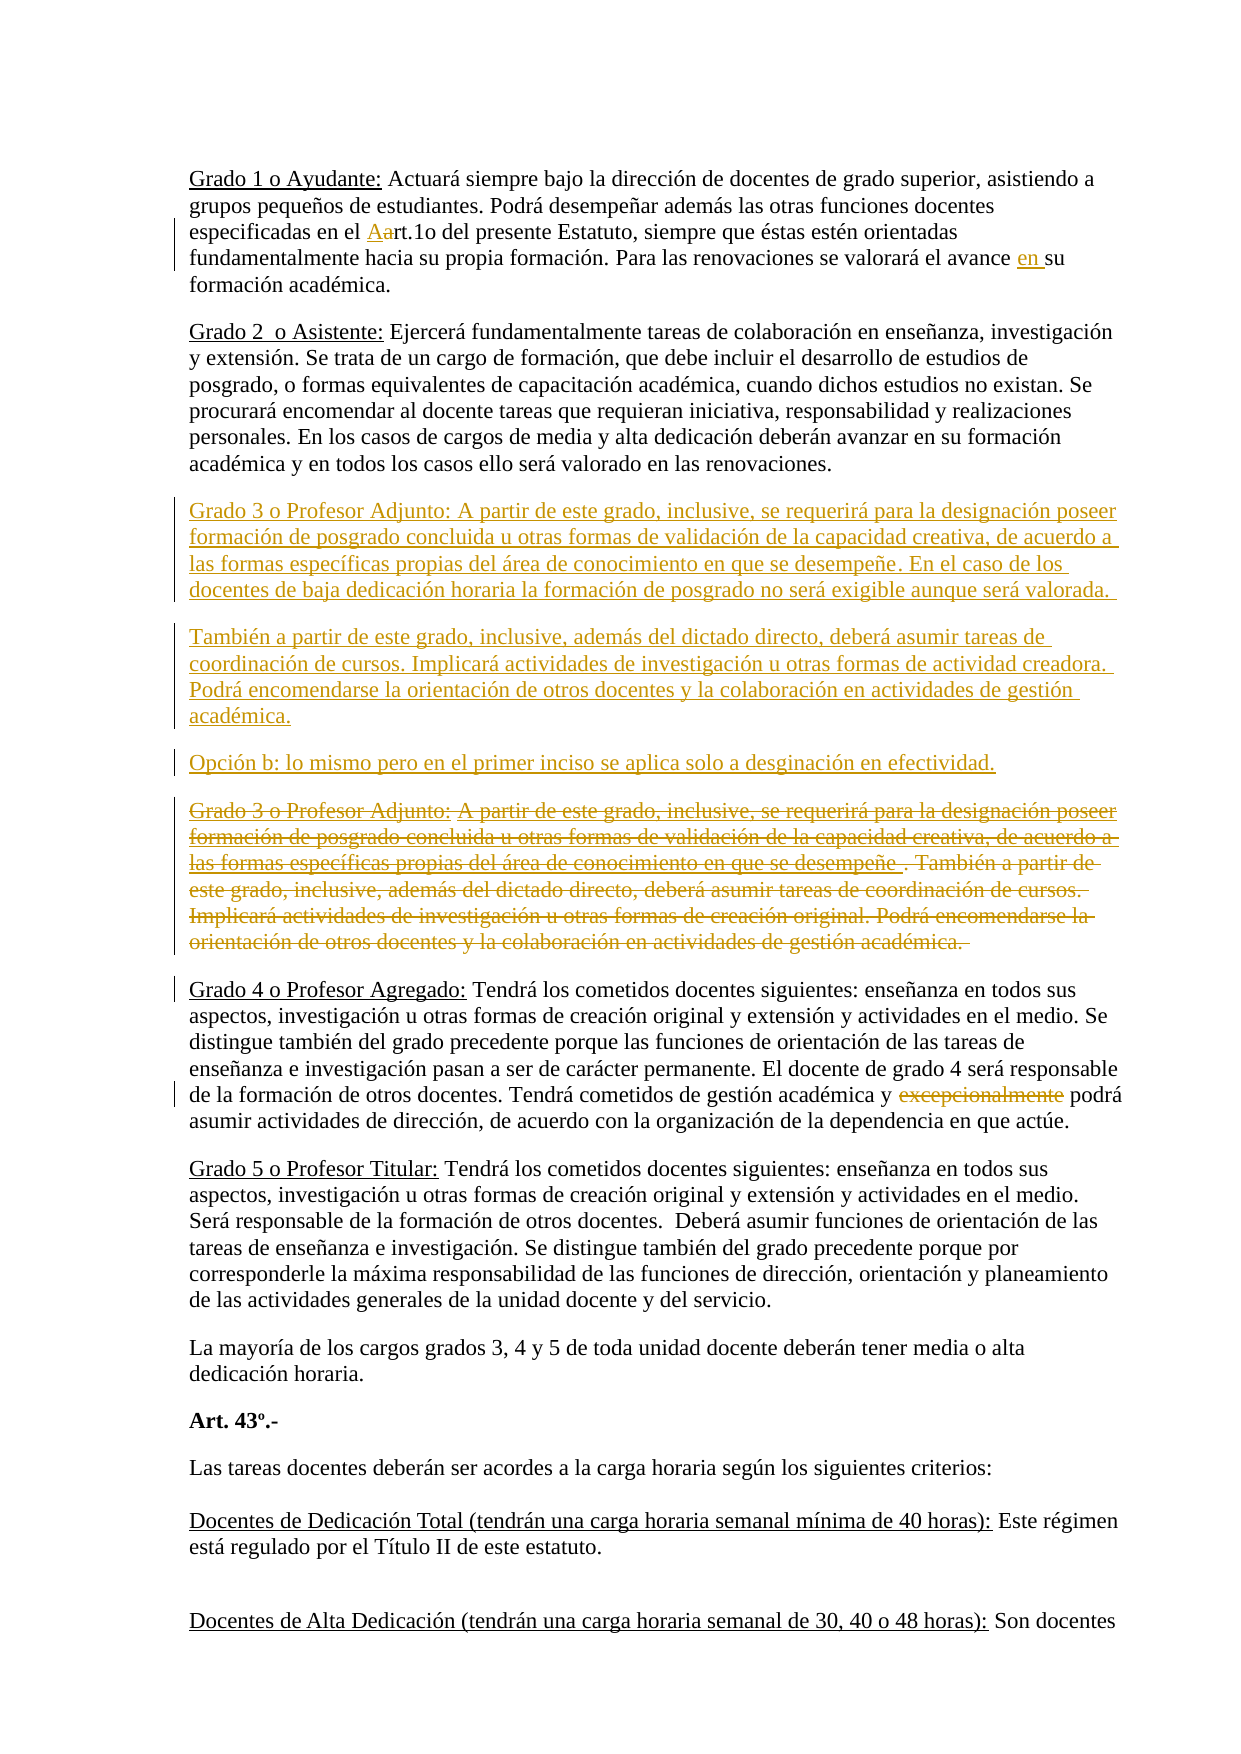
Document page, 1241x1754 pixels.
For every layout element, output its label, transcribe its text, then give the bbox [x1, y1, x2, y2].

text Art. 43º.- [189, 1407, 1122, 1433]
text Grado 4 o Profesor Agregado: Tendrá los cometidos docentes siguientes: enseñanza en todos sus aspectos, investigación u otras formas de creación original y extensión y actividades en el medio. Se distingue también del grado precedente porque las funciones de orientación de las tareas de enseñanza e investigación pasan a ser de carácter permanente. El docente de grado 4 será responsable de la formación de otros docentes. Tendrá cometidos de gestión académica y podrá asumir actividades de dirección, de acuerdo con la organización de la dependencia en que actúe. [189, 797, 1122, 955]
text Docentes de Alta Dedicación (tendrán una carga horaria semanal de 30, 40 o 48 horas): Son docentes [189, 1581, 1122, 1633]
text La mayoría de los cargos grados 3, 4 y 5 de toda unidad docente deberán tener media o alta dedicación horaria. [189, 1333, 1122, 1386]
text También a partir de este grado, inclusive, además del dictado directo, deberá asumir tareas de coordinación de cursos. Implicará actividades de investigación u otras formas de actividad creadora. Podrá encomendarse la orientación de otros docentes y la colaboración en actividades de gestión académica. [189, 623, 1122, 729]
text Opción b: lo mismo pero en el primer inciso se aplica solo a desginación en efectividad. [189, 749, 1122, 776]
text Grado 2 o Asistente: Ejercerá fundamentalmente tareas de colaboración en enseñanza, investigación y extensión. Se trata de un cargo de formación, que debe incluir el desarrollo de estudios de posgrado, o formas equivalentes de capacitación académica, cuando dichos estudios no existan. Se procurará encomendar al docente tareas que requieran iniciativa, responsabilidad y realizaciones personales. En los casos de cargos de media y alta dedicación deberán avanzar en su formación académica y en todos los casos ello será valorado en las renovaciones. [189, 318, 1122, 476]
text Grado 1 o Ayudante: Actuará siempre bajo la dirección de docentes de grado superior, asistiendo a grupos pequeños de estudiantes. Podrá desempeñar además las otras funciones docentes especificadas en el Art.1o del presente Estatuto, siempre que éstas estén orientadas fundamentalmente hacia su propia formación. Para las renovaciones se valorará el avance en su formación académica. [189, 165, 1122, 297]
text Grado 3 o Profesor Adjunto: A partir de este grado, inclusive, se requerirá para la designación poseer formación de posgrado concluida u otras formas de validación de la capacidad creativa, de acuerdo a las formas específicas propias del área de conocimiento en que se desempeñe. En el caso de los docentes de baja dedicación horaria la formación de posgrado no será exigible aunque será valorada. [189, 497, 1122, 602]
text Las tareas docentes deberán ser acordes a la carga horaria según los siguientes criterios: [189, 1454, 1122, 1481]
text Docentes de Dedicación Total (tendrán una carga horaria semanal mínima de 40 horas): Este régimen está regulado por el Título II de este estatuto. [189, 1507, 1122, 1560]
text Grado 5 o Profesor Titular: Tendrá los cometidos docentes siguientes: enseñanza en todos sus aspectos, investigación u otras formas de creación original y extensión y actividades en el medio. Será responsable de la formación de otros docentes. Deberá asumir funciones de orientación de las tareas de enseñanza e investigación. Se distingue también del grado precedente porque por corresponderle la máxima responsabilidad de las funciones de dirección, orientación y planeamiento de las actividades generales de la unidad docente y del servicio. [189, 1154, 1122, 1313]
